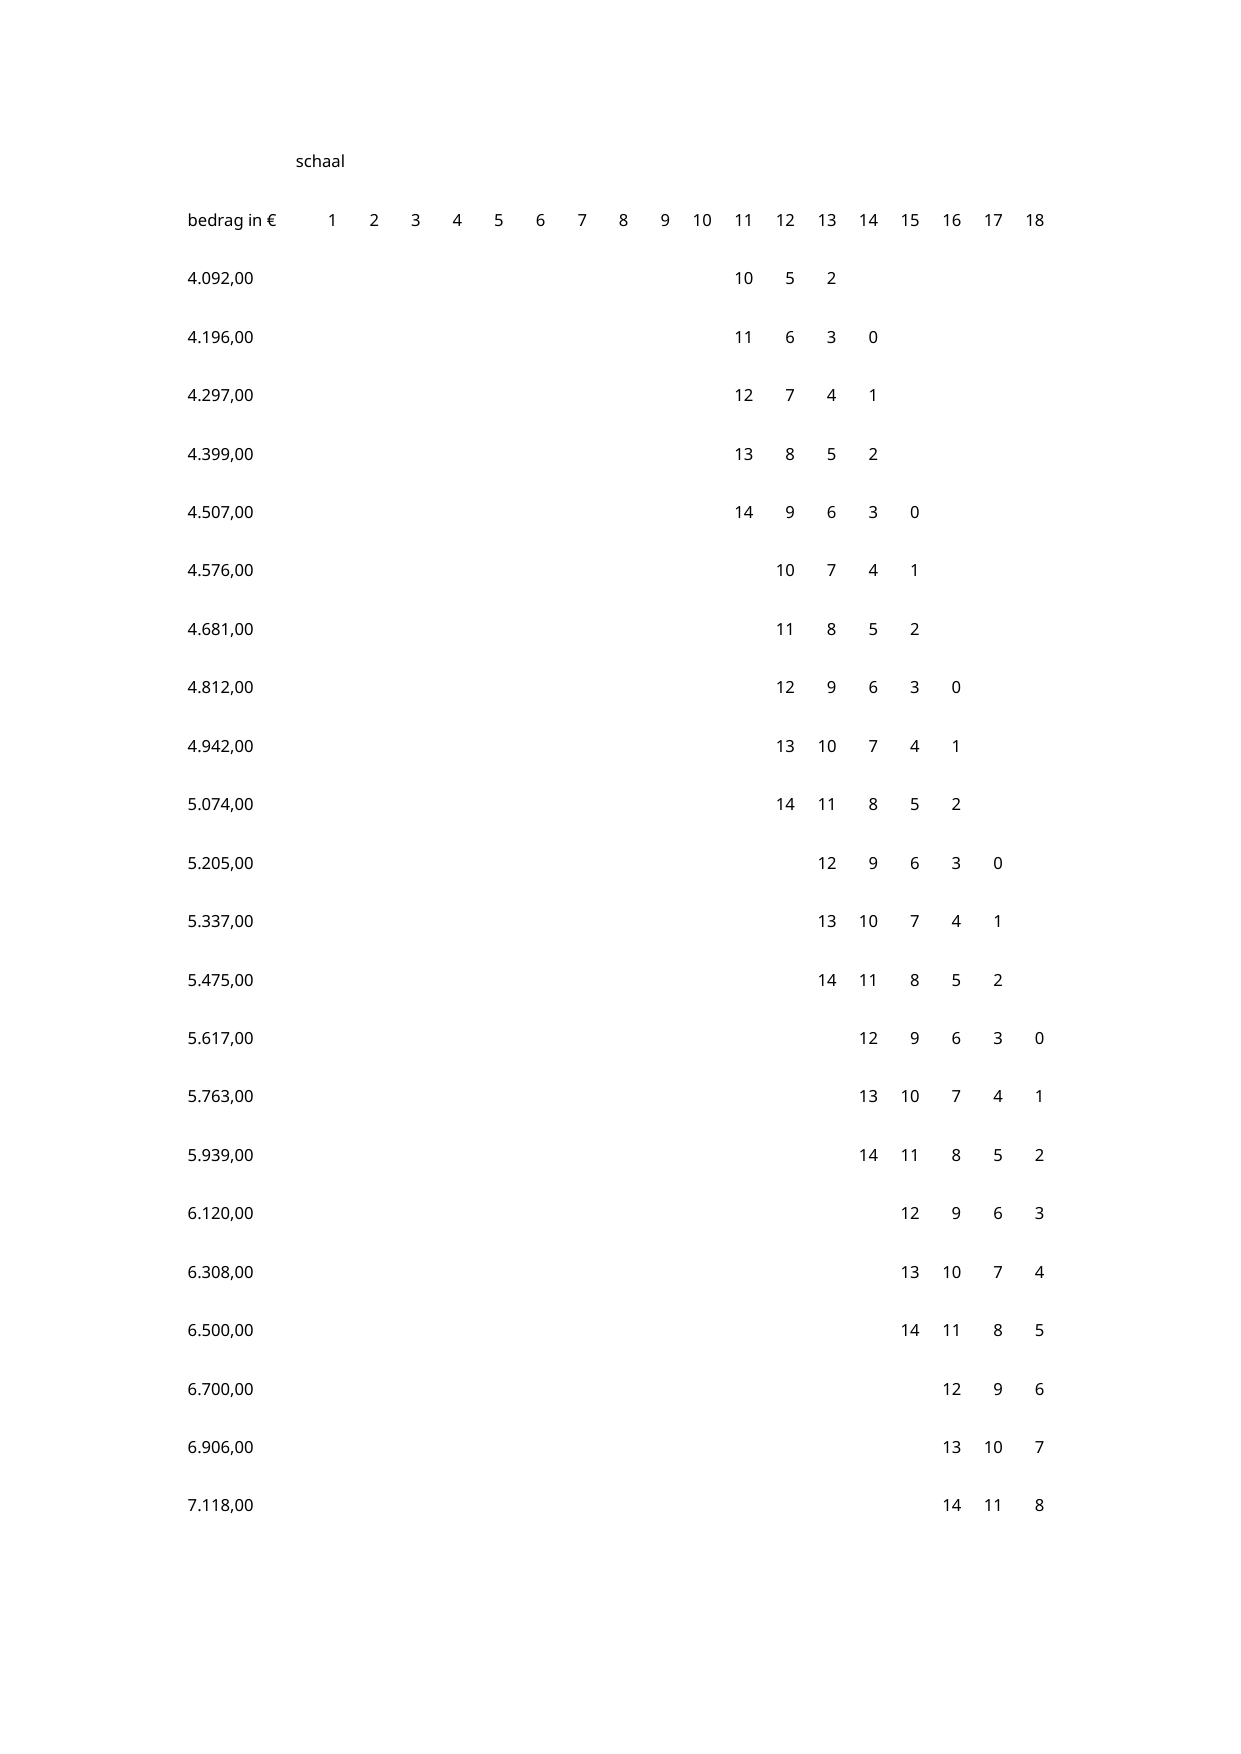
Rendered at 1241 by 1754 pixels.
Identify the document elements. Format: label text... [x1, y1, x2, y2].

table_cell [296, 618, 337, 676]
table_cell 5 [836, 618, 878, 676]
table_cell [961, 618, 1002, 676]
table_cell [420, 1494, 462, 1552]
table_cell 7 [961, 1260, 1002, 1319]
table_cell [1044, 1436, 1053, 1494]
table_cell [587, 1085, 628, 1143]
table_cell 11 [753, 618, 794, 676]
table_cell 11 [795, 793, 836, 851]
table_cell 5.337,00 [188, 910, 296, 968]
table_cell [420, 1260, 462, 1319]
table_cell [753, 1377, 794, 1436]
table_cell 7 [753, 384, 794, 442]
table_cell [337, 384, 379, 442]
table_cell [545, 501, 587, 559]
table_cell [628, 1260, 670, 1319]
table_cell [462, 910, 503, 968]
table_cell [337, 1260, 379, 1319]
table_cell [462, 734, 503, 793]
table_cell [337, 1377, 379, 1436]
table_cell [296, 676, 337, 734]
table_cell [919, 618, 961, 676]
table_cell [587, 325, 628, 384]
table_cell 4 [919, 910, 961, 968]
table_cell [587, 1319, 628, 1377]
table_cell [1044, 384, 1053, 442]
table_cell [795, 1436, 836, 1494]
table_cell 4 [878, 734, 919, 793]
table_cell [961, 559, 1002, 617]
table_cell [337, 325, 379, 384]
table_header [1003, 150, 1044, 208]
table_cell 13 [795, 209, 836, 267]
table_cell [545, 676, 587, 734]
table_cell [670, 910, 711, 968]
table_cell [337, 501, 379, 559]
table_cell [504, 1144, 545, 1202]
table_cell 11 [836, 968, 878, 1027]
table_cell [462, 1027, 503, 1085]
table_cell 2 [795, 267, 836, 325]
table_cell [379, 1494, 420, 1552]
table_cell [670, 501, 711, 559]
table_cell [587, 676, 628, 734]
table_cell [545, 1436, 587, 1494]
table_cell [462, 1144, 503, 1202]
table_cell [420, 559, 462, 617]
table_cell [587, 1202, 628, 1260]
table_cell [670, 1144, 711, 1202]
table_cell 4.092,00 [188, 267, 296, 325]
table_cell 4.681,00 [188, 618, 296, 676]
table_cell 10 [753, 559, 794, 617]
table_cell [379, 384, 420, 442]
table_cell [337, 968, 379, 1027]
table_cell [379, 1144, 420, 1202]
table_cell [379, 910, 420, 968]
table_cell 4.942,00 [188, 734, 296, 793]
table_cell [296, 1436, 337, 1494]
table_header [504, 150, 545, 208]
table_cell [379, 325, 420, 384]
table_cell 18 [1003, 209, 1044, 267]
table_cell [462, 1377, 503, 1436]
table_cell [670, 1260, 711, 1319]
table_header [961, 150, 1002, 208]
table_cell [545, 1319, 587, 1377]
table_cell [337, 267, 379, 325]
table_cell [462, 1319, 503, 1377]
table_cell [753, 1027, 794, 1085]
table_cell 6.700,00 [188, 1377, 296, 1436]
table_header [795, 150, 836, 208]
table_cell [504, 559, 545, 617]
table_cell [711, 1494, 753, 1552]
table_cell [1044, 851, 1053, 910]
table_cell [462, 267, 503, 325]
table_cell [420, 1377, 462, 1436]
table_cell [670, 1202, 711, 1260]
table_cell [628, 1319, 670, 1377]
table_cell [296, 325, 337, 384]
table_cell [628, 1202, 670, 1260]
table_cell [961, 325, 1002, 384]
table_cell [504, 968, 545, 1027]
table_cell [545, 793, 587, 851]
table_cell [670, 734, 711, 793]
table_cell 1 [878, 559, 919, 617]
table_cell [961, 384, 1002, 442]
table_cell 7 [795, 559, 836, 617]
table_cell [504, 384, 545, 442]
table_cell [587, 1494, 628, 1552]
table_cell 7 [545, 209, 587, 267]
table_cell [296, 1085, 337, 1143]
table_cell 10 [961, 1436, 1002, 1494]
table_cell [462, 618, 503, 676]
table_cell 3 [379, 209, 420, 267]
table_cell [1044, 559, 1053, 617]
table_cell [878, 267, 919, 325]
table_cell [296, 1494, 337, 1552]
table_cell 5.074,00 [188, 793, 296, 851]
table_cell bedrag in € [188, 209, 296, 267]
table_cell [795, 1494, 836, 1552]
table_cell 16 [919, 209, 961, 267]
table_cell 5 [795, 442, 836, 501]
table_cell [504, 501, 545, 559]
table_cell 4 [795, 384, 836, 442]
table_cell [587, 1027, 628, 1085]
table_cell [836, 1377, 878, 1436]
table_cell [628, 1377, 670, 1436]
table_cell [670, 559, 711, 617]
table_cell 15 [878, 209, 919, 267]
table_cell 2 [878, 618, 919, 676]
table_cell [1003, 734, 1044, 793]
table_cell [545, 559, 587, 617]
table_cell [379, 1085, 420, 1143]
table_cell [296, 793, 337, 851]
table_cell [919, 384, 961, 442]
table_cell 8 [878, 968, 919, 1027]
table_cell [711, 676, 753, 734]
table_cell 6 [878, 851, 919, 910]
table_cell [545, 1202, 587, 1260]
table_cell 4 [420, 209, 462, 267]
table_cell 0 [961, 851, 1002, 910]
table_cell [1044, 1494, 1053, 1552]
table_cell 5 [462, 209, 503, 267]
table_cell [628, 442, 670, 501]
table_cell [878, 1494, 919, 1552]
table_cell [420, 267, 462, 325]
table_cell [878, 325, 919, 384]
table_cell [420, 676, 462, 734]
table_cell [711, 559, 753, 617]
table_cell [711, 968, 753, 1027]
table_cell [711, 1027, 753, 1085]
table_cell [753, 1494, 794, 1552]
table_cell [545, 1260, 587, 1319]
table_cell 5 [1003, 1319, 1044, 1377]
table_cell 14 [795, 968, 836, 1027]
table_cell 8 [1003, 1494, 1044, 1552]
table_cell [628, 676, 670, 734]
table_cell [504, 1085, 545, 1143]
table_cell 11 [711, 325, 753, 384]
table_cell [420, 734, 462, 793]
table_cell 8 [795, 618, 836, 676]
table_cell [337, 1085, 379, 1143]
table_cell [504, 734, 545, 793]
table_cell [1044, 209, 1053, 267]
table_cell [504, 442, 545, 501]
table_cell [587, 384, 628, 442]
table_cell [296, 1202, 337, 1260]
table_cell 14 [878, 1319, 919, 1377]
table_cell 5 [878, 793, 919, 851]
table_cell [795, 1319, 836, 1377]
table_cell 3 [836, 501, 878, 559]
table_cell [587, 910, 628, 968]
table_cell 1 [1003, 1085, 1044, 1143]
table_cell [462, 1202, 503, 1260]
table_header [628, 150, 670, 208]
table_cell [504, 1027, 545, 1085]
table_cell [296, 1319, 337, 1377]
table_cell 12 [919, 1377, 961, 1436]
table_cell [587, 1260, 628, 1319]
table_cell [711, 1144, 753, 1202]
table_cell [337, 851, 379, 910]
table_cell [919, 501, 961, 559]
table_cell [670, 442, 711, 501]
table_cell [379, 851, 420, 910]
table_cell [420, 910, 462, 968]
table_cell [1044, 1144, 1053, 1202]
table_cell [587, 968, 628, 1027]
table_cell [961, 676, 1002, 734]
table_cell [420, 968, 462, 1027]
table_cell [1003, 559, 1044, 617]
table_cell 1 [836, 384, 878, 442]
table_cell [711, 793, 753, 851]
table_cell 4.576,00 [188, 559, 296, 617]
table_cell [462, 851, 503, 910]
table_cell [628, 325, 670, 384]
table_cell [711, 851, 753, 910]
table_cell 17 [961, 209, 1002, 267]
table_cell [711, 1319, 753, 1377]
table_cell [1003, 442, 1044, 501]
table_cell [795, 1202, 836, 1260]
table_cell [504, 1260, 545, 1319]
table_cell [545, 910, 587, 968]
table_cell [420, 1202, 462, 1260]
table_cell [462, 501, 503, 559]
table_cell [587, 1144, 628, 1202]
table_header [545, 150, 587, 208]
table_header [188, 150, 296, 208]
table_cell [753, 851, 794, 910]
table_cell [379, 1319, 420, 1377]
table_cell 3 [878, 676, 919, 734]
table_header [753, 150, 794, 208]
table_cell [545, 1494, 587, 1552]
table_cell [296, 384, 337, 442]
table_header [919, 150, 961, 208]
table_cell [878, 1436, 919, 1494]
table_cell [420, 618, 462, 676]
table_cell [587, 501, 628, 559]
table_cell [296, 1377, 337, 1436]
table_cell [670, 1377, 711, 1436]
table_cell [711, 1202, 753, 1260]
table_cell [545, 1377, 587, 1436]
table_cell [628, 559, 670, 617]
table_header [878, 150, 919, 208]
table_cell 4 [836, 559, 878, 617]
table_cell [379, 1377, 420, 1436]
table_cell [1044, 968, 1053, 1027]
table_header [1044, 150, 1053, 208]
table_cell [337, 559, 379, 617]
table_cell 14 [919, 1494, 961, 1552]
table_cell 10 [878, 1085, 919, 1143]
table_cell [379, 1202, 420, 1260]
table_cell 12 [753, 676, 794, 734]
table_cell [628, 618, 670, 676]
table_cell [337, 793, 379, 851]
table_cell 13 [836, 1085, 878, 1143]
table_cell [296, 442, 337, 501]
table_cell 9 [753, 501, 794, 559]
table_cell [587, 793, 628, 851]
table_cell 12 [795, 851, 836, 910]
table_cell [1044, 793, 1053, 851]
table_cell 4.196,00 [188, 325, 296, 384]
table_cell [1044, 734, 1053, 793]
table_cell [337, 1436, 379, 1494]
table_cell [670, 676, 711, 734]
table_cell [670, 1319, 711, 1377]
table_cell [628, 734, 670, 793]
table_cell [628, 1436, 670, 1494]
table_cell [337, 910, 379, 968]
table_cell 4 [1003, 1260, 1044, 1319]
table_cell [379, 442, 420, 501]
table_cell [1003, 851, 1044, 910]
table_cell [753, 1319, 794, 1377]
table_cell 12 [753, 209, 794, 267]
table_cell 12 [878, 1202, 919, 1260]
table_cell 13 [753, 734, 794, 793]
table_cell [462, 442, 503, 501]
table_cell 10 [836, 910, 878, 968]
table_header [420, 150, 462, 208]
table_cell [420, 851, 462, 910]
table_cell [587, 267, 628, 325]
table_cell 2 [961, 968, 1002, 1027]
table_cell [670, 384, 711, 442]
table_cell 4.812,00 [188, 676, 296, 734]
table_cell [337, 734, 379, 793]
table_cell 6.906,00 [188, 1436, 296, 1494]
table_cell 5.617,00 [188, 1027, 296, 1085]
table_cell 9 [836, 851, 878, 910]
table_cell [587, 442, 628, 501]
table_cell [462, 1085, 503, 1143]
table_cell [420, 442, 462, 501]
table_cell [545, 442, 587, 501]
table_cell 3 [961, 1027, 1002, 1085]
table_cell [711, 1085, 753, 1143]
table_cell 7 [919, 1085, 961, 1143]
table_cell [504, 1202, 545, 1260]
table_cell [462, 325, 503, 384]
table_cell [1044, 1202, 1053, 1260]
table_cell [961, 501, 1002, 559]
table_cell 6 [961, 1202, 1002, 1260]
table_cell 1 [296, 209, 337, 267]
table_cell [1003, 618, 1044, 676]
table_cell 5.939,00 [188, 1144, 296, 1202]
table_cell 5 [753, 267, 794, 325]
table_cell 6 [1003, 1377, 1044, 1436]
table_cell [670, 618, 711, 676]
table_cell [296, 1260, 337, 1319]
table_cell [878, 1377, 919, 1436]
table_cell [1044, 501, 1053, 559]
table_cell 14 [711, 501, 753, 559]
table_cell [296, 501, 337, 559]
table_cell [628, 968, 670, 1027]
table_cell 0 [919, 676, 961, 734]
table_cell [504, 1494, 545, 1552]
table_cell [420, 1085, 462, 1143]
table_cell 2 [1003, 1144, 1044, 1202]
table_cell 14 [836, 209, 878, 267]
table_cell [379, 793, 420, 851]
table_cell 11 [878, 1144, 919, 1202]
table_cell [753, 910, 794, 968]
table_cell [462, 676, 503, 734]
table_cell 6 [919, 1027, 961, 1085]
table_cell 3 [795, 325, 836, 384]
table_cell [296, 968, 337, 1027]
table_cell [420, 325, 462, 384]
table_cell 13 [919, 1436, 961, 1494]
table_cell [545, 618, 587, 676]
table_header [462, 150, 503, 208]
table_cell [379, 968, 420, 1027]
table_cell [795, 1144, 836, 1202]
table_cell 1 [961, 910, 1002, 968]
table_cell 13 [795, 910, 836, 968]
table_cell [1003, 793, 1044, 851]
table_cell [711, 618, 753, 676]
table_cell [795, 1377, 836, 1436]
table_cell [628, 1085, 670, 1143]
table_cell 6.500,00 [188, 1319, 296, 1377]
table_cell [628, 851, 670, 910]
table_cell [628, 1027, 670, 1085]
table_cell [1044, 1260, 1053, 1319]
table_cell [587, 1436, 628, 1494]
table_cell [836, 267, 878, 325]
table_cell [795, 1260, 836, 1319]
table_cell [795, 1085, 836, 1143]
table_cell [1044, 267, 1053, 325]
table_cell [545, 1027, 587, 1085]
table_cell [670, 968, 711, 1027]
table_cell [379, 676, 420, 734]
table_cell [878, 442, 919, 501]
table_cell [670, 1494, 711, 1552]
table_cell 11 [711, 209, 753, 267]
table_cell [337, 676, 379, 734]
table_cell [628, 384, 670, 442]
table_cell [1003, 501, 1044, 559]
table_cell [379, 559, 420, 617]
table_cell 2 [836, 442, 878, 501]
table_cell [670, 325, 711, 384]
table_cell [420, 1027, 462, 1085]
table_cell [1044, 1319, 1053, 1377]
table_cell 5.763,00 [188, 1085, 296, 1143]
table_cell 11 [919, 1319, 961, 1377]
table_cell [795, 1027, 836, 1085]
table_cell 5.475,00 [188, 968, 296, 1027]
table_cell 0 [836, 325, 878, 384]
table_cell [1044, 910, 1053, 968]
table_cell 6 [504, 209, 545, 267]
table_cell 10 [711, 267, 753, 325]
table_cell [420, 1319, 462, 1377]
table_cell 4.297,00 [188, 384, 296, 442]
table_cell [1044, 676, 1053, 734]
table_cell [545, 267, 587, 325]
table_cell [504, 910, 545, 968]
table_cell [1044, 442, 1053, 501]
table_cell [587, 559, 628, 617]
table_cell [711, 910, 753, 968]
table_cell [420, 384, 462, 442]
table_cell [961, 442, 1002, 501]
table_cell [379, 1027, 420, 1085]
table_cell [379, 618, 420, 676]
table_cell [545, 851, 587, 910]
table_cell [628, 793, 670, 851]
table_cell 8 [961, 1319, 1002, 1377]
table_cell [296, 910, 337, 968]
table_cell [420, 1144, 462, 1202]
table_cell [545, 1144, 587, 1202]
table_cell [628, 1494, 670, 1552]
table_cell 3 [919, 851, 961, 910]
table_cell [504, 1377, 545, 1436]
table_cell 9 [919, 1202, 961, 1260]
table_cell [296, 851, 337, 910]
table_cell [670, 851, 711, 910]
table_cell [545, 968, 587, 1027]
table_cell [961, 793, 1002, 851]
table_cell 5 [919, 968, 961, 1027]
table_cell [337, 1202, 379, 1260]
table_cell [919, 325, 961, 384]
table_cell [337, 1319, 379, 1377]
table_cell [462, 1436, 503, 1494]
table_cell [420, 793, 462, 851]
table_cell [753, 1260, 794, 1319]
table_cell [337, 1144, 379, 1202]
table_cell [420, 1436, 462, 1494]
table_cell [753, 1085, 794, 1143]
table_cell 6 [753, 325, 794, 384]
table_cell [711, 1377, 753, 1436]
table_cell [628, 910, 670, 968]
table_cell [379, 734, 420, 793]
table_cell 4.507,00 [188, 501, 296, 559]
table_cell 2 [337, 209, 379, 267]
table_cell [462, 559, 503, 617]
table_cell [836, 1494, 878, 1552]
table_cell 14 [753, 793, 794, 851]
table_cell [504, 1436, 545, 1494]
table_header [711, 150, 753, 208]
table_cell 8 [587, 209, 628, 267]
table_cell 12 [836, 1027, 878, 1085]
table_cell [1044, 1027, 1053, 1085]
table_cell 9 [628, 209, 670, 267]
table_cell [379, 1436, 420, 1494]
table_cell [337, 618, 379, 676]
table_cell [1044, 1377, 1053, 1436]
table_cell 7.118,00 [188, 1494, 296, 1552]
table_cell [919, 442, 961, 501]
table_cell [1003, 267, 1044, 325]
table_cell [961, 267, 1002, 325]
table_cell 7 [878, 910, 919, 968]
table_cell 13 [711, 442, 753, 501]
table_cell [337, 1027, 379, 1085]
table_cell 6.308,00 [188, 1260, 296, 1319]
table_cell 0 [878, 501, 919, 559]
table_cell 8 [753, 442, 794, 501]
table_cell 9 [961, 1377, 1002, 1436]
table_cell [296, 267, 337, 325]
table_cell [961, 734, 1002, 793]
table_cell 4 [961, 1085, 1002, 1143]
table_header schaal [296, 150, 379, 208]
table_cell [504, 676, 545, 734]
table_cell [836, 1260, 878, 1319]
table_cell [504, 851, 545, 910]
table_cell [296, 1027, 337, 1085]
table_cell [1003, 384, 1044, 442]
table_cell [711, 1436, 753, 1494]
table_cell 8 [836, 793, 878, 851]
table_cell [504, 267, 545, 325]
table_cell 12 [711, 384, 753, 442]
table_cell [1003, 676, 1044, 734]
table_cell [504, 1319, 545, 1377]
table_cell 10 [795, 734, 836, 793]
table_cell [919, 267, 961, 325]
table_cell [420, 501, 462, 559]
table_cell 5.205,00 [188, 851, 296, 910]
table_cell [379, 501, 420, 559]
table_cell 7 [836, 734, 878, 793]
table_cell [462, 968, 503, 1027]
table_cell [296, 1144, 337, 1202]
table_cell [1044, 1085, 1053, 1143]
table_cell 8 [919, 1144, 961, 1202]
table_cell [462, 384, 503, 442]
table_cell [628, 501, 670, 559]
table_cell 6 [836, 676, 878, 734]
table_cell 6.120,00 [188, 1202, 296, 1260]
table_cell [628, 267, 670, 325]
table_cell [587, 1377, 628, 1436]
table_cell [379, 1260, 420, 1319]
table_cell [337, 1494, 379, 1552]
table_cell [836, 1319, 878, 1377]
table_cell [587, 618, 628, 676]
table_cell [878, 384, 919, 442]
table_cell 0 [1003, 1027, 1044, 1085]
table_cell [504, 325, 545, 384]
table_cell [587, 734, 628, 793]
table_header [379, 150, 420, 208]
table_cell 1 [919, 734, 961, 793]
table_cell [711, 734, 753, 793]
table_cell [753, 968, 794, 1027]
table_cell [1003, 910, 1044, 968]
table_cell 10 [919, 1260, 961, 1319]
table_header [836, 150, 878, 208]
table_cell [545, 1085, 587, 1143]
table_cell [628, 1144, 670, 1202]
table_cell 13 [878, 1260, 919, 1319]
table_cell [379, 267, 420, 325]
table_cell 6 [795, 501, 836, 559]
table_cell 2 [919, 793, 961, 851]
table_cell 4.399,00 [188, 442, 296, 501]
table_cell 7 [1003, 1436, 1044, 1494]
table_cell [296, 734, 337, 793]
table_cell [545, 325, 587, 384]
table_cell [670, 1027, 711, 1085]
table_cell [462, 793, 503, 851]
table_header [587, 150, 628, 208]
table_cell [670, 1436, 711, 1494]
table_cell 9 [878, 1027, 919, 1085]
table_cell [1044, 618, 1053, 676]
table_cell [836, 1202, 878, 1260]
table_cell 11 [961, 1494, 1002, 1552]
table_cell [670, 267, 711, 325]
table_cell [836, 1436, 878, 1494]
table_cell [545, 384, 587, 442]
table_cell [504, 618, 545, 676]
table_cell 10 [670, 209, 711, 267]
table_cell [296, 559, 337, 617]
table_cell [337, 442, 379, 501]
table_cell [462, 1260, 503, 1319]
table_cell [1003, 968, 1044, 1027]
table_cell [587, 851, 628, 910]
table_cell [753, 1436, 794, 1494]
table_cell [462, 1494, 503, 1552]
table_cell [753, 1202, 794, 1260]
table_cell [919, 559, 961, 617]
table_cell [670, 1085, 711, 1143]
table_cell 14 [836, 1144, 878, 1202]
table_cell [1003, 325, 1044, 384]
table_cell [545, 734, 587, 793]
table_cell 9 [795, 676, 836, 734]
table_header [670, 150, 711, 208]
table_cell [753, 1144, 794, 1202]
table_cell 3 [1003, 1202, 1044, 1260]
table_cell [711, 1260, 753, 1319]
table_cell [504, 793, 545, 851]
table_cell [1044, 325, 1053, 384]
table_cell [670, 793, 711, 851]
table_cell 5 [961, 1144, 1002, 1202]
